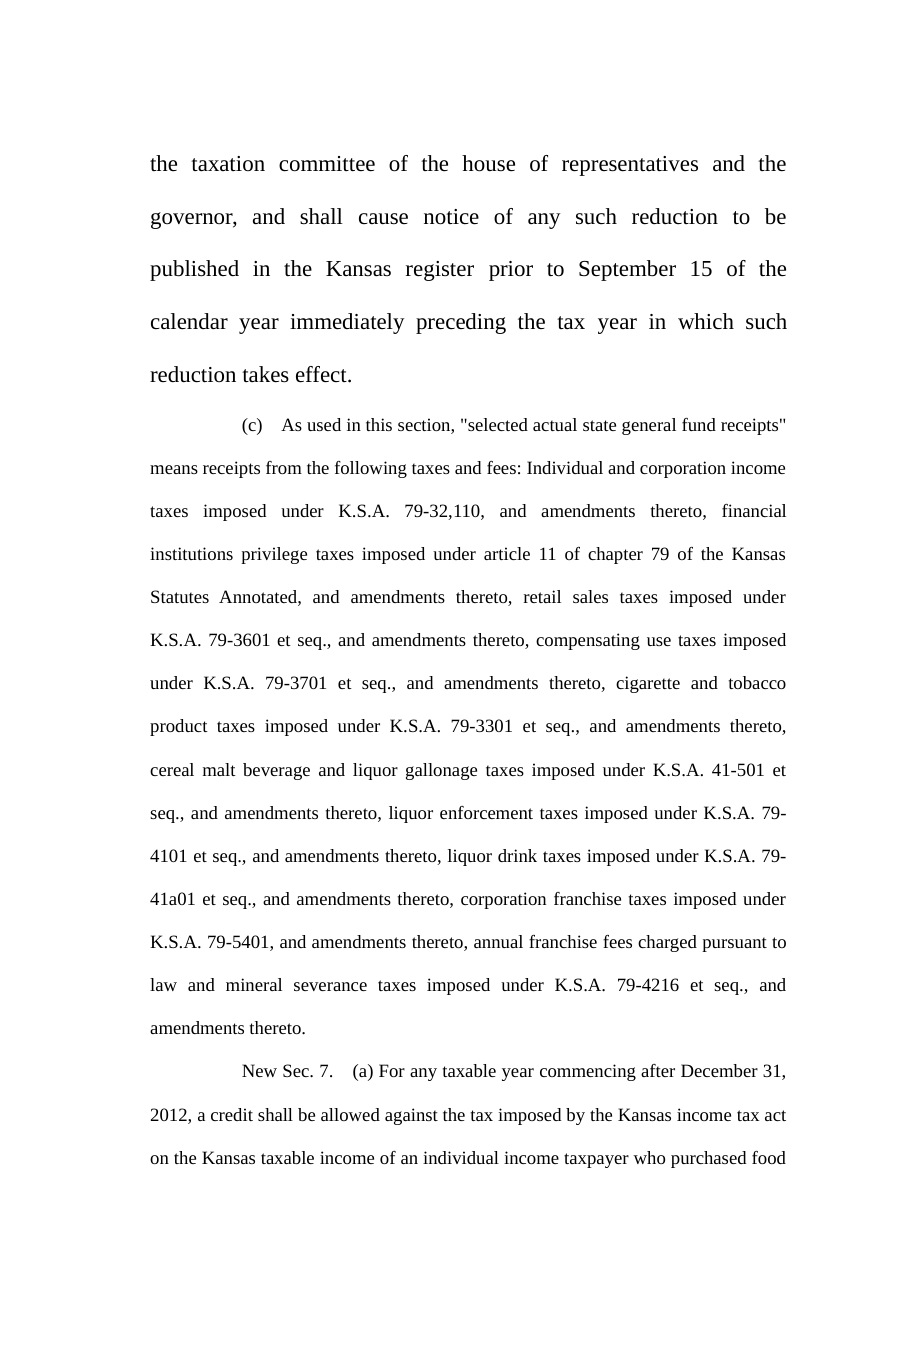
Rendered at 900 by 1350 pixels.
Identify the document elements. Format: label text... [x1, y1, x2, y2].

text (c) As used in this section, "selected actual state general fund receipts" means receipts from the following taxes and fees: Individual and corporation income taxes imposed under K.S.A. 79-32,110, and amendments thereto, financial institutions privilege taxes imposed under article 11 of chapter 79 of the Kansas Statutes Annotated, and amendments thereto, retail sales taxes imposed under K.S.A. 79-3601 et seq., and amendments thereto, compensating use taxes imposed under K.S.A. 79-3701 et seq., and amendments thereto, cigarette and tobacco product taxes imposed under K.S.A. 79-3301 et seq., and amendments thereto, cereal malt beverage and liquor gallonage taxes imposed under K.S.A. 41-501 et seq., and amendments thereto, liquor enforcement taxes imposed under K.S.A. 79-4101 et seq., and amendments thereto, liquor drink taxes imposed under K.S.A. 79-41a01 et seq., and amendments thereto, corporation franchise taxes imposed under K.S.A. 79-5401, and amendments thereto, annual franchise fees charged pursuant to law and mineral severance taxes imposed under K.S.A. 79-4216 et seq., and amendments thereto. [150, 413, 787, 1039]
text New Sec. 7. (a) For any taxable year commencing after December 31, 2012, a credit shall be allowed against the tax imposed by the Kansas income tax act on the Kansas taxable income of an individual income taxpayer who purchased food [150, 1060, 787, 1168]
text the taxation committee of the house of representatives and the governor, and shall cause notice of any such reduction to be published in the Kansas register prior to September 15 of the calendar year immediately preceding the tax year in which such reduction takes effect. [150, 150, 787, 387]
